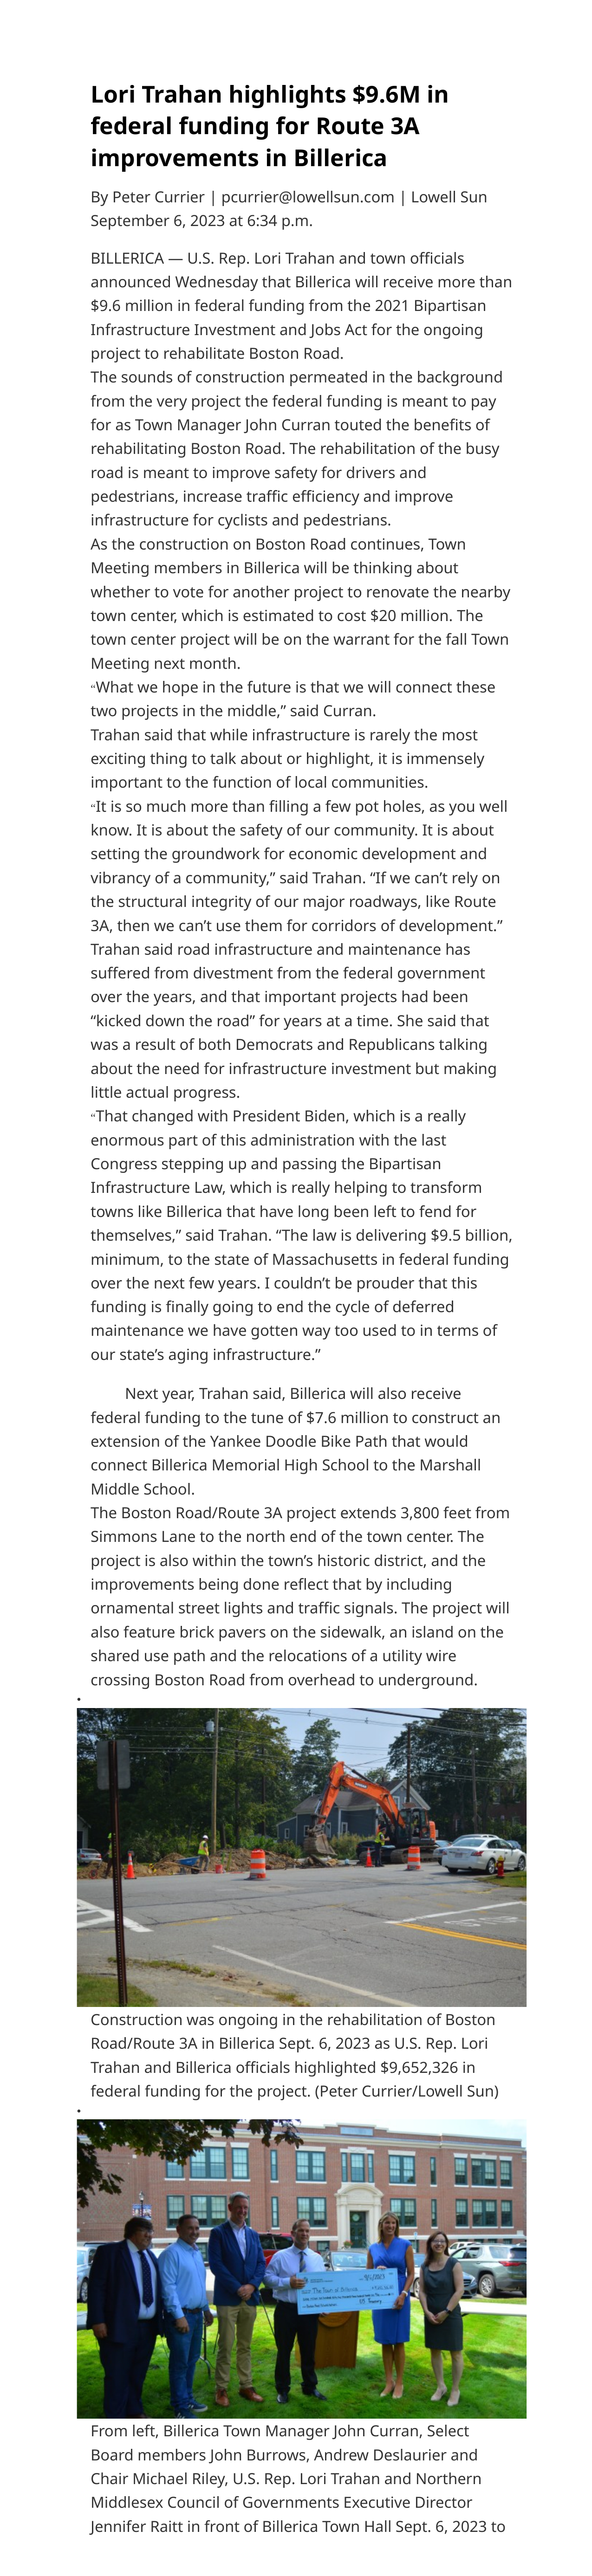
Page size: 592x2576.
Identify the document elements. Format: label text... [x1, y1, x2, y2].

list Construction was ongoing in the rehabilitation of Boston Road/Route 3A in Billerica Sept. 6, 2023 as U.S. Rep. Lori Trahan and Billerica officials highlighted $9,652,326 in federal funding for the project. (Peter Currier/Lowell Sun) [91, 2009, 514, 2101]
text As the construction on Boston Road continues, Town Meeting members in Billerica will be thinking about whether to vote for another project to renovate the nearby town center, which is estimated to cost $20 million. The town center project will be on the warrant for the fall Town Meeting next month. [91, 533, 514, 673]
text The Boston Road/Route 3A project extends 3,800 feet from Simmons Lane to the north end of the town center. The project is also within the town’s historic district, and the improvements being done reflect that by including ornamental street lights and traffic signals. The project will also feature brick pavers on the sidewalk, an island on the shared use path and the relocations of a utility wire crossing Boston Road from overhead to underground. [91, 1502, 514, 1690]
text Next year, Trahan said, Billerica will also receive federal funding to the tune of $7.6 million to construct an extension of the Yankee Doodle Bike Path that would connect Billerica Memorial High School to the Marshall Middle School. [91, 1383, 514, 1499]
text “It is so much more than filling a few pot holes, as you well know. It is about the safety of our community. It is about setting the groundwork for economic development and vibrancy of a community,” said Trahan. “If we can’t rely on the structural integrity of our major roadways, like Route 3A, then we can’t use them for corridors of development.” [91, 796, 514, 936]
text Trahan said road infrastructure and maintenance has suffered from divestment from the federal government over the years, and that important projects had been “kicked down the road” for years at a time. She said that was a result of both Democrats and Republicans talking about the need for infrastructure investment but making little actual progress. [91, 938, 514, 1102]
text “That changed with President Biden, which is a really enormous part of this administration with the last Congress stepping up and passing the Bipartisan Infrastructure Law, which is really helping to transform towns like Billerica that have long been left to fend for themselves,” said Trahan. “The law is delivering $9.5 billion, minimum, to the state of Massachusetts in federal funding over the next few years. I couldn’t be prouder that this funding is finally going to end the cycle of deferred maintenance we have gotten way too used to in terms of our state’s aging infrastructure.” [91, 1106, 514, 1365]
text BILLERICA — U.S. Rep. Lori Trahan and town officials announced Wednesday that Billerica will receive more than $9.6 million in federal funding from the 2021 Bipartisan Infrastructure Investment and Jobs Act for the ongoing project to rehabilitate Boston Road. [91, 247, 514, 363]
subtitle Lori Trahan highlights $9.6M in federal funding for Route 3A improvements in Billerica [91, 62, 514, 173]
text The sounds of construction permeated in the background from the very project the federal funding is meant to pay for as Town Manager John Curran touted the benefits of rehabilitating Boston Road. The rehabilitation of the busy road is meant to improve safety for drivers and pedestrians, increase traffic efficiency and improve infrastructure for cyclists and pedestrians. [91, 367, 514, 530]
list From left, Billerica Town Manager John Curran, Select Board members John Burrows, Andrew Deslaurier and Chair Michael Riley, U.S. Rep. Lori Trahan and Northern Middlesex Council of Governments Executive Director Jennifer Raitt in front of Billerica Town Hall Sept. 6, 2023 to [91, 2421, 514, 2537]
text Trahan said that while infrastructure is rarely the most exciting thing to talk about or highlight, it is immensely important to the function of local communities. [91, 724, 514, 792]
picture [77, 1708, 527, 2007]
text By Peter Currier | pcurrier@lowellsun.com | Lowell Sun [91, 186, 514, 207]
text “What we hope in the future is that we will connect these two projects in the middle,” said Curran. [91, 676, 514, 721]
text September 6, 2023 at 6:34 p.m. [91, 210, 514, 231]
picture [77, 2119, 527, 2419]
